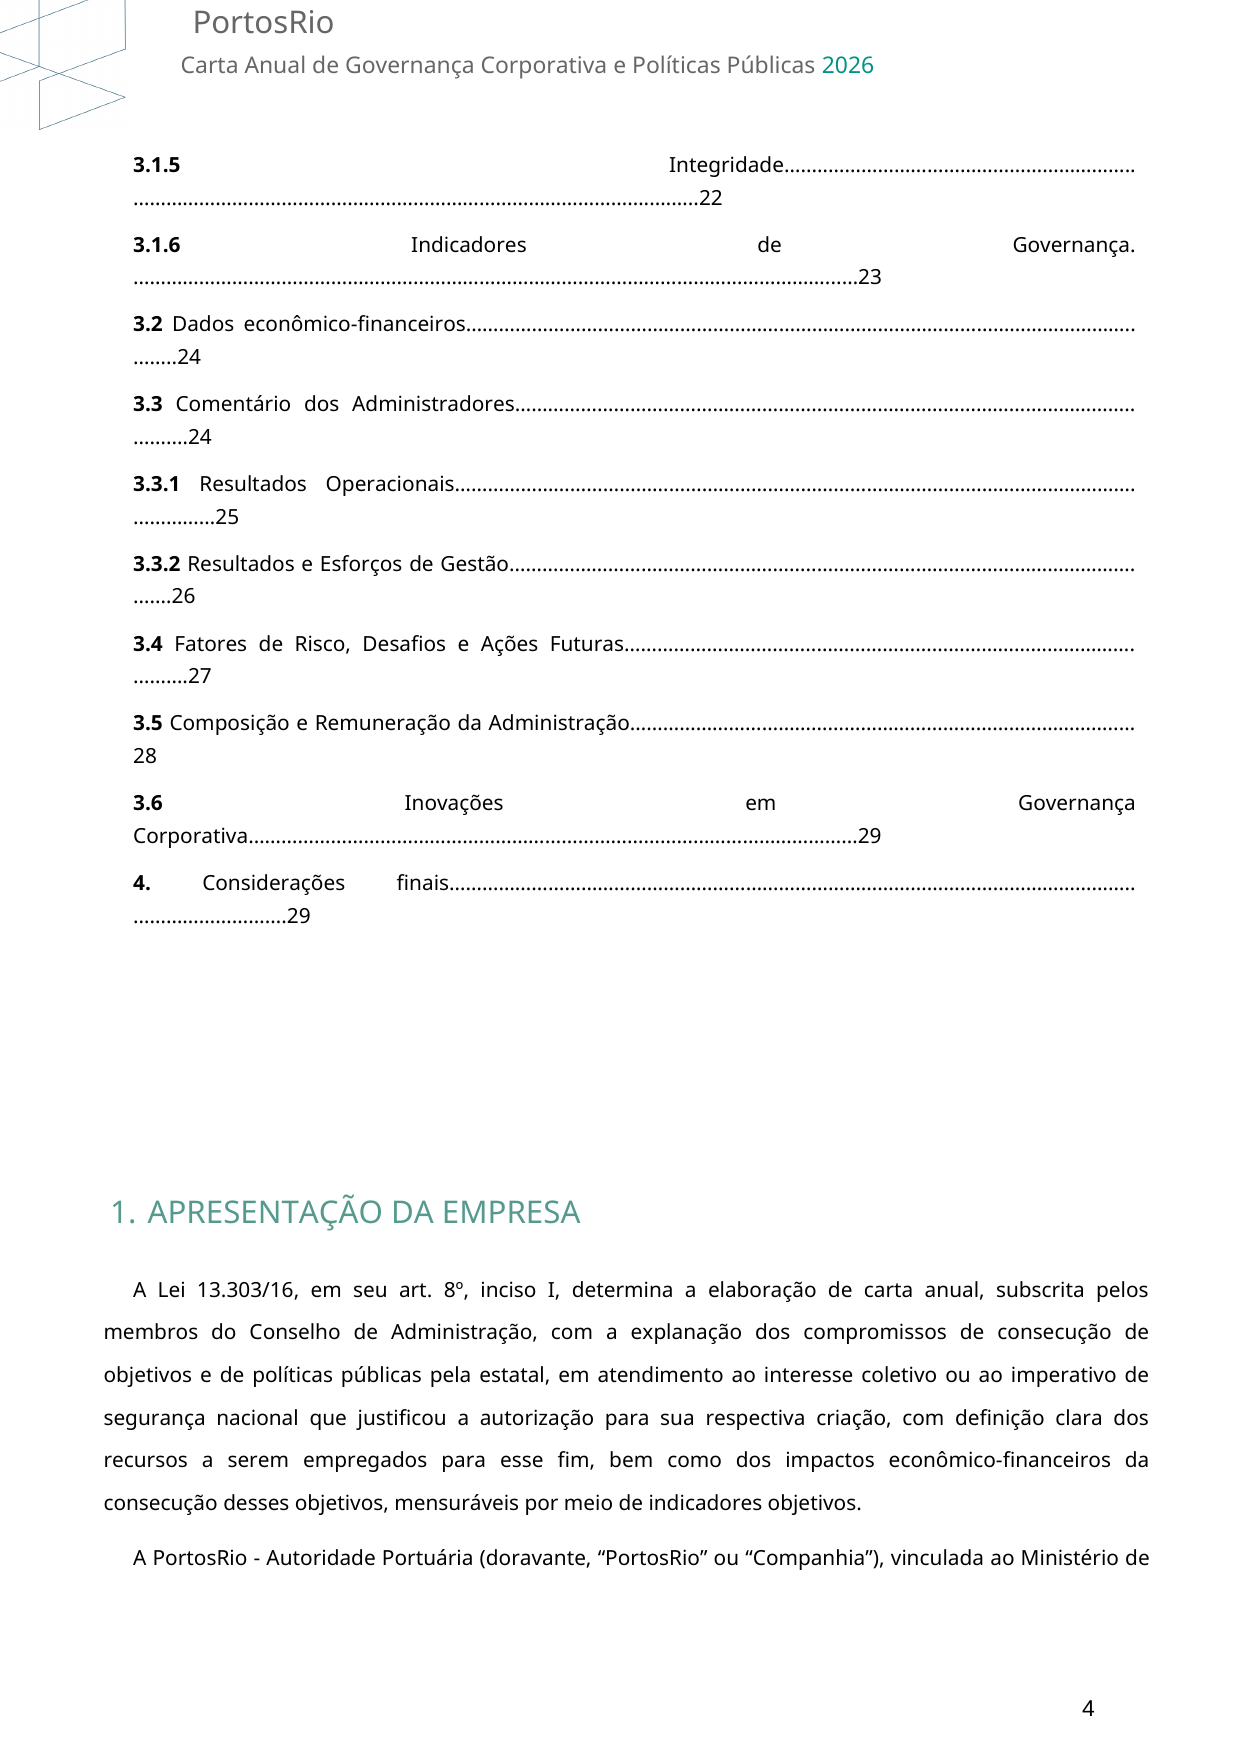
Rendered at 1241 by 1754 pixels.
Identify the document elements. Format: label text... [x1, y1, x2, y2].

text 3.5 Composição e Remuneração da Administração……………………………………………………………………………..…28 [133, 708, 1136, 769]
text 4. Considerações finais……………………………………………………………………………………………………………..……………………….29 [133, 868, 1136, 929]
text 3.4 Fatores de Risco, Desafios e Ações Futuras……………………………..………………………………………………….……….27 [133, 629, 1136, 690]
text A PortosRio - Autoridade Portuária (doravante, “PortosRio” ou “Companhia”), vinculada ao Ministério de [103, 1543, 1151, 1571]
text 3.1.6 Indicadores de Governança.………………………………………………………………………………………………………………...…23 [133, 230, 1136, 291]
text A Lei 13.303/16, em seu art. 8º, inciso I, determina a elaboração de carta anual, subscrita pelos membros do Conselho de Administração, com a explanação dos compromissos de consecução de objetivos e de políticas públicas pela estatal, em atendimento ao interesse coletivo ou ao imperativo de segurança nacional que justificou a autorização para sua respectiva criação, com definição clara dos recursos a serem empregados para esse fim, bem como dos impactos econômico-financeiros da consecução desses objetivos, mensuráveis por meio de indicadores objetivos. [103, 1275, 1151, 1516]
list APRESENTAÇÃO DA EMPRESA [110, 1190, 1151, 1233]
text 3.3.1 Resultados Operacionais…………………………………………………………………………………………………………….……………25 [133, 469, 1136, 530]
picture [0, 0, 133, 135]
text 3.1.5 Integridade…..…………………………………………………..…………………………………………………………………………………..……..22 [133, 150, 1136, 211]
text 3.6 Inovações em Governança Corporativa…………………………………………………………………………………………………29 [133, 788, 1136, 849]
text 3.3 Comentário dos Administradores…………………………………………………………………………………………………..…….…24 [133, 389, 1136, 450]
text 3.2 Dados econômico-financeiros…………………………………………………………………………………………………………..……..24 [133, 309, 1136, 371]
text 3.3.2 Resultados e Esforços de Gestão………………………………………………..………………………………………………….….…26 [133, 549, 1136, 610]
